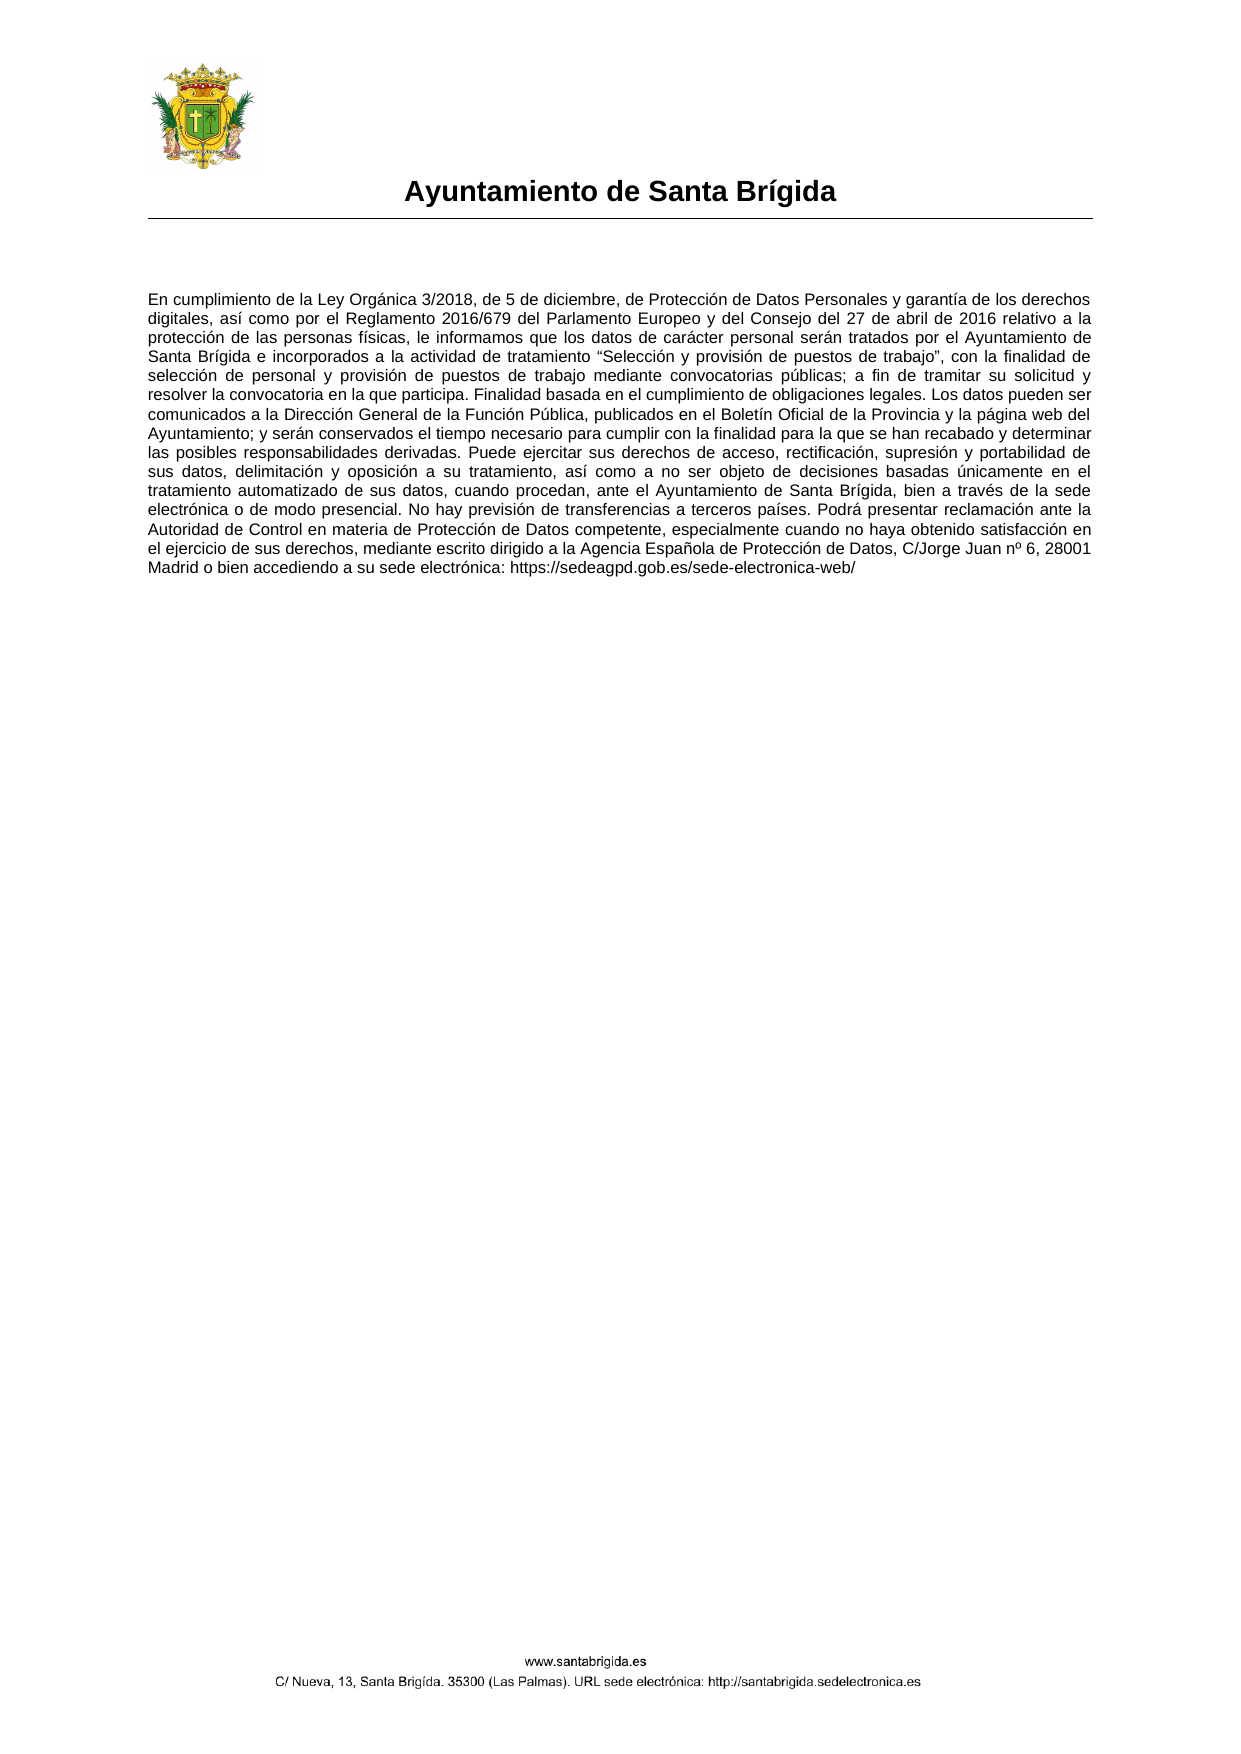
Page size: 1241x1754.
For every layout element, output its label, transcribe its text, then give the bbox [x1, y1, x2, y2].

picture [147, 59, 259, 174]
picture [147, 1650, 1033, 1695]
text En cumplimiento de la Ley Orgánica 3/2018, de 5 de diciembre, de Protección de Datos Personales y garantía de los derechos digitales, así como por el Reglamento 2016/679 del Parlamento Europeo y del Consejo del 27 de abril de 2016 relativo a la protección de las personas físicas, le informamos que los datos de carácter personal serán tratados por el Ayuntamiento de Santa Brígida e incorporados a la actividad de tratamiento “Selección y provisión de puestos de trabajo”, con la finalidad de selección de personal y provisión de puestos de trabajo mediante convocatorias públicas; a fin de tramitar su solicitud y resolver la convocatoria en la que participa. Finalidad basada en el cumplimiento de obligaciones legales. Los datos pueden ser comunicados a la Dirección General de la Función Pública, publicados en el Boletín Oficial de la Provincia y la página web del Ayuntamiento; y serán conservados el tiempo necesario para cumplir con la finalidad para la que se han recabado y determinar las posibles responsabilidades derivadas. Puede ejercitar sus derechos de acceso, rectificación, supresión y portabilidad de sus datos, delimitación y oposición a su tratamiento, así como a no ser objeto de decisiones basadas únicamente en el tratamiento automatizado de sus datos, cuando procedan, ante el Ayuntamiento de Santa Brígida, bien a través de la sede electrónica o de modo presencial. No hay previsión de transferencias a terceros países. Podrá presentar reclamación ante la Autoridad de Control en materia de Protección de Datos competente, especialmente cuando no haya obtenido satisfacción en el ejercicio de sus derechos, mediante escrito dirigido a la Agencia Española de Protección de Datos, C/Jorge Juan nº 6, 28001 Madrid o bien accediendo a su sede electrónica: https://sedeagpd.gob.es/sede-electronica-web/ [148, 289, 1093, 577]
